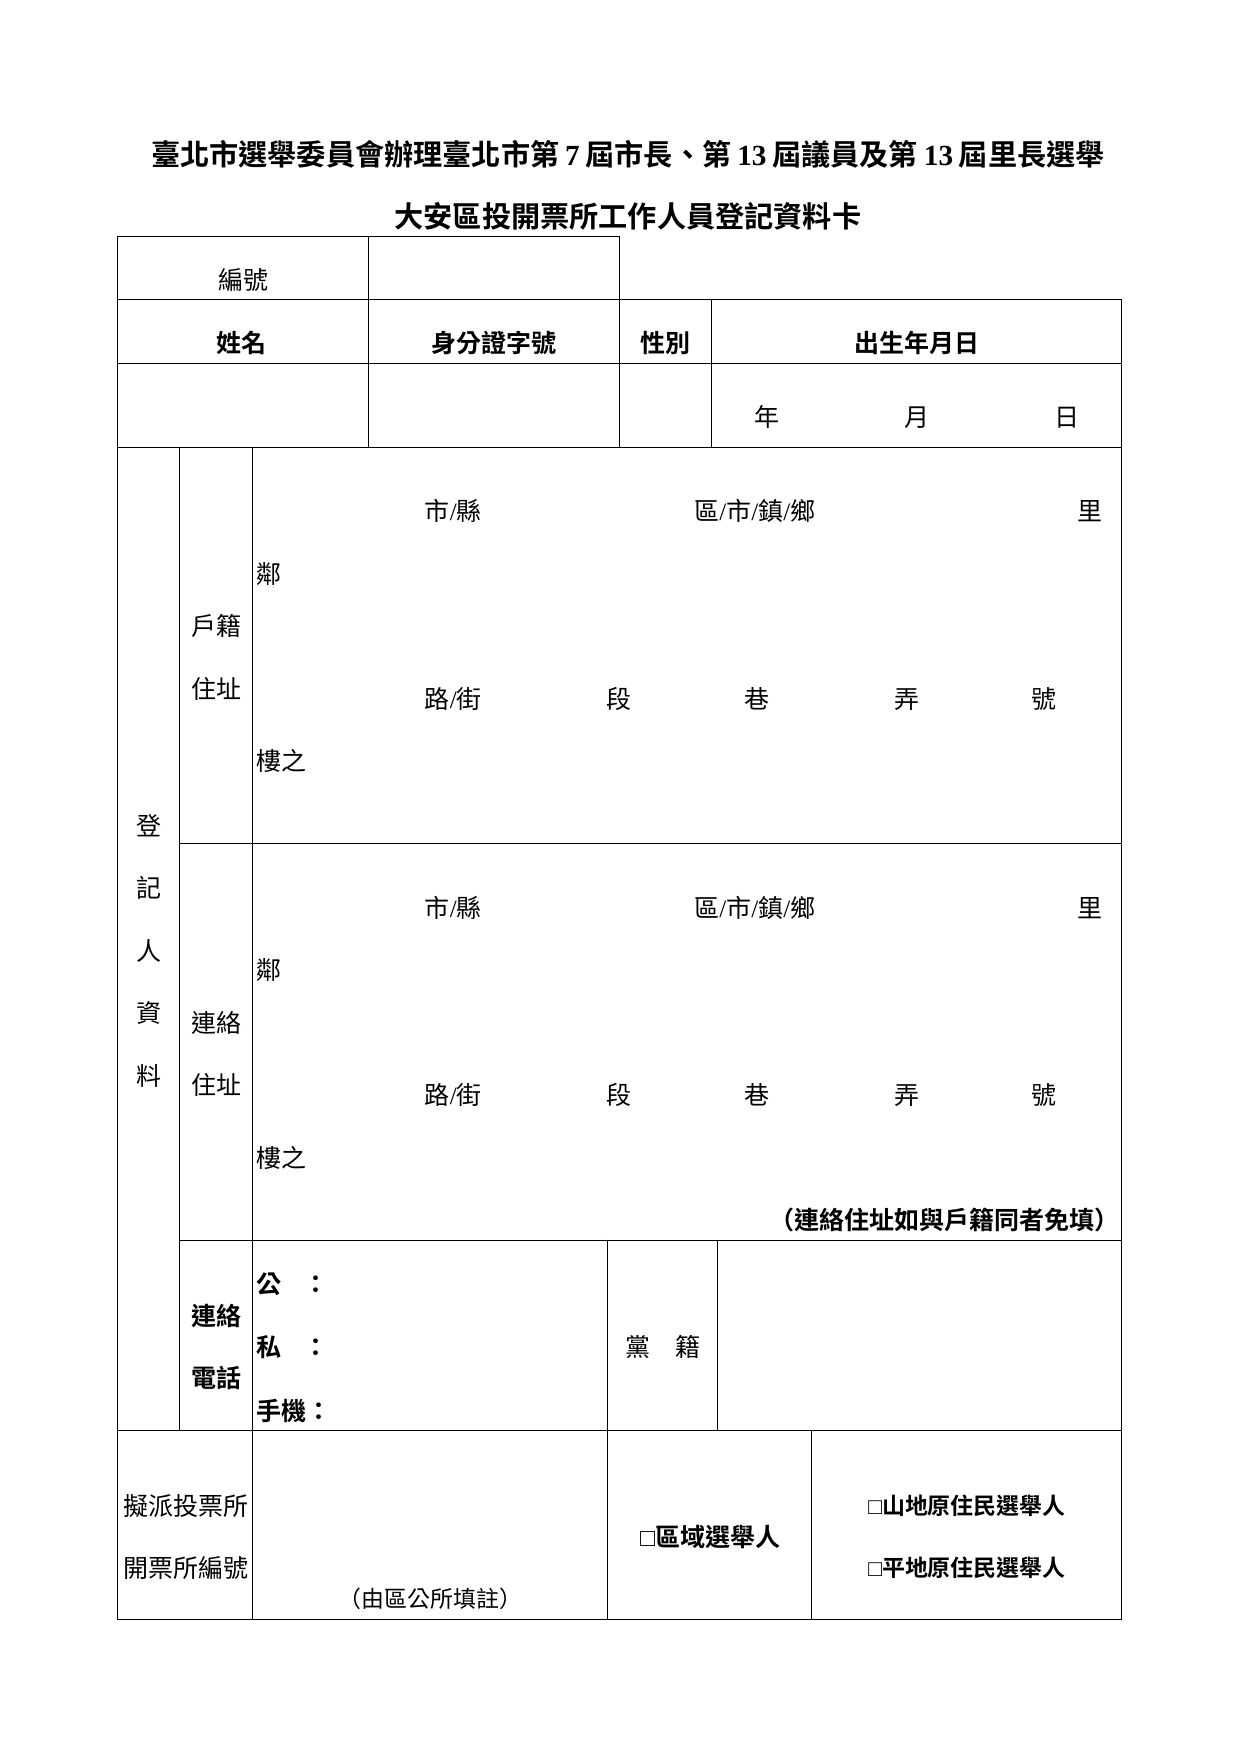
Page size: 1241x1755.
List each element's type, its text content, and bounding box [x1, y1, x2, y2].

table_cell [369, 364, 619, 447]
table_header [369, 237, 619, 299]
table_cell 性別 [620, 300, 711, 363]
text 臺北市選舉委員會辦理臺北市第7屆市長、第13屆議員及第13屆里長選舉 [118, 111, 1137, 173]
table_cell 姓名 [118, 300, 368, 363]
table_cell □山地原住民選舉人 □平地原住民選舉人 [812, 1431, 1121, 1619]
table_cell 戶籍 住址 [180, 448, 252, 843]
table_cell （由區公所填註） [253, 1431, 607, 1619]
table_cell 連絡 住址 [180, 844, 252, 1239]
table_cell [118, 364, 368, 447]
table_cell 市/縣 區/市/鎮/鄉 里 鄰 路/街 段 巷 弄 號 樓之 （連絡住址如與戶籍同者免填） [253, 844, 1121, 1239]
table_cell 公： [253, 1241, 607, 1303]
table_cell 市/縣 區/市/鎮/鄉 里 鄰 路/街 段 巷 弄 號 樓之 [253, 448, 1121, 843]
table_cell [620, 364, 711, 447]
table_cell 手機： [253, 1367, 607, 1430]
table_cell [718, 1241, 1121, 1430]
table_header 編號 [118, 237, 368, 299]
table_cell □區域選舉人 [608, 1431, 811, 1619]
table_cell 登 記 人 資 料 [118, 448, 179, 1430]
table_cell 連絡 電話 [180, 1241, 252, 1430]
table_cell 黨 籍 [608, 1241, 717, 1430]
table_cell 身分證字號 [369, 300, 619, 363]
table_cell 私： [253, 1303, 607, 1367]
table_cell 出生年月日 [712, 300, 1121, 363]
table_cell 年 月 日 [712, 364, 1121, 447]
text 大安區投開票所工作人員登記資料卡 [118, 173, 1137, 236]
table_cell 擬派投票所 開票所編號 [118, 1431, 252, 1619]
table_header [620, 236, 1122, 299]
